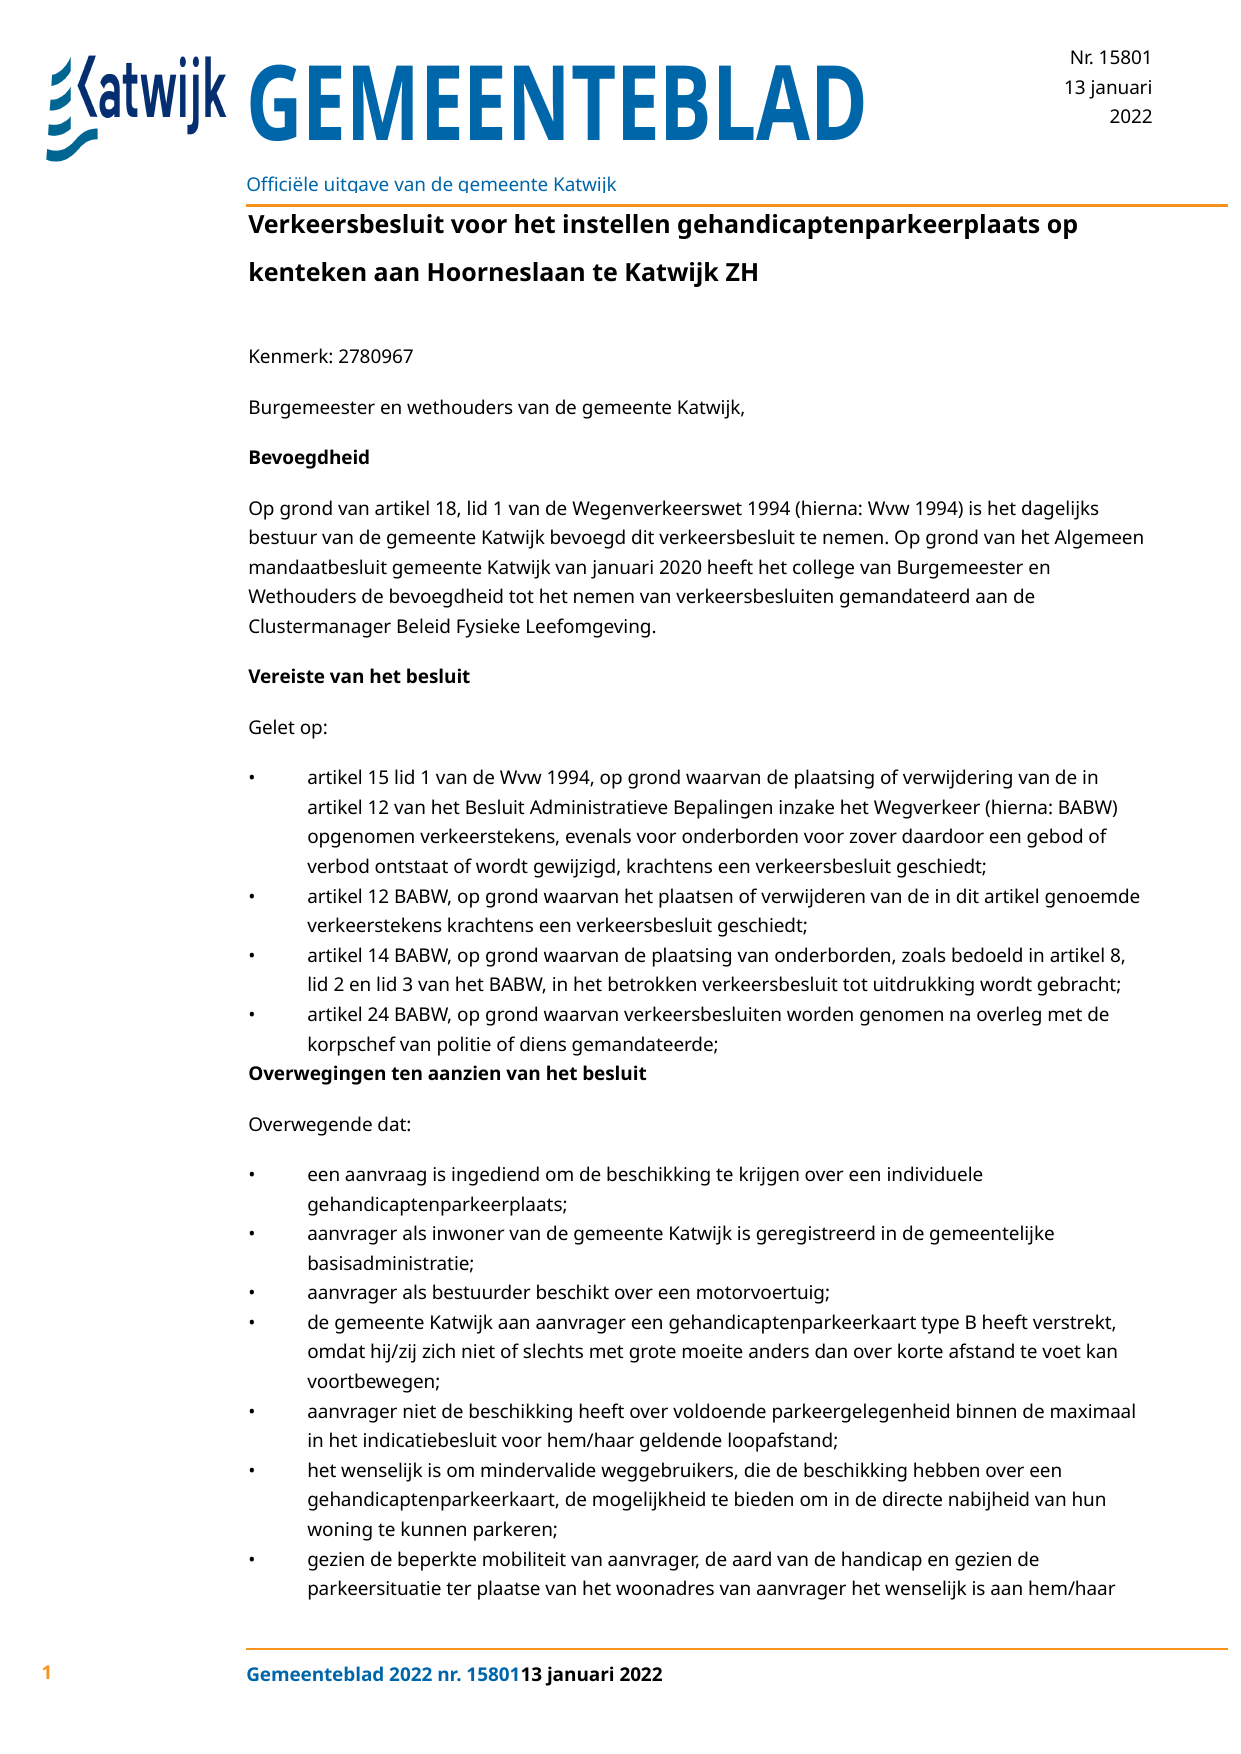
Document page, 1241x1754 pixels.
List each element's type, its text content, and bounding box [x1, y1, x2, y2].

text Overwegingen ten aanzien van het besluit [248, 1060, 1152, 1086]
text Overwegende dat: [248, 1111, 1152, 1136]
list het wenselijk is om mindervalide weggebruikers, die de beschikking hebben over een gehandicaptenparkeerkaart, de mogelijkheid te bieden om in de directe nabijheid van hun woning te kunnen parkeren; [248, 1457, 1152, 1542]
text Op grond van artikel 18, lid 1 van de Wegenverkeerswet 1994 (hierna: Wvw 1994) is het dagelijks bestuur van de gemeente Katwijk bevoegd dit verkeersbesluit te nemen. Op grond van het Algemeen mandaatbesluit gemeente Katwijk van januari 2020 heeft het college van Burgemeester en Wethouders de bevoegdheid tot het nemen van verkeersbesluiten gemandateerd aan de Clustermanager Beleid Fysieke Leefomgeving. [248, 495, 1152, 639]
list artikel 15 lid 1 van de Wvw 1994, op grond waarvan de plaatsing of verwijdering van de in artikel 12 van het Besluit Administratieve Bepalingen inzake het Wegverkeer (hierna: BABW) opgenomen verkeerstekens, evenals voor onderborden voor zover daardoor een gebod of verbod ontstaat of wordt gewijzigd, krachtens een verkeersbesluit geschiedt; [248, 764, 1152, 879]
list artikel 14 BABW, op grond waarvan de plaatsing van onderborden, zoals bedoeld in artikel 8, lid 2 en lid 3 van het BABW, in het betrokken verkeersbesluit tot uitdrukking wordt gebracht; [248, 942, 1152, 997]
picture [41, 47, 231, 172]
list een aanvraag is ingediend om de beschikking te krijgen over een individuele gehandicaptenparkeerplaats; [248, 1161, 1152, 1216]
text Verkeersbesluit voor het instellen gehandicaptenparkeerplaats op kenteken aan Hoorneslaan te Katwijk ZH [248, 207, 1152, 288]
list artikel 24 BABW, op grond waarvan verkeersbesluiten worden genomen na overleg met de korpschef van politie of diens gemandateerde; [248, 1001, 1152, 1056]
list aanvrager niet de beschikking heeft over voldoende parkeergelegenheid binnen de maximaal in het indicatiebesluit voor hem/haar geldende loopafstand; [248, 1398, 1152, 1453]
list gezien de beperkte mobiliteit van aanvrager, de aard van de handicap en gezien de parkeersituatie ter plaatse van het woonadres van aanvrager het wenselijk is aan hem/haar [248, 1546, 1152, 1601]
list artikel 12 BABW, op grond waarvan het plaatsen of verwijderen van de in dit artikel genoemde verkeerstekens krachtens een verkeersbesluit geschiedt; [248, 883, 1152, 938]
text Vereiste van het besluit [248, 664, 1152, 689]
list de gemeente Katwijk aan aanvrager een gehandicaptenparkeerkaart type B heeft verstrekt, omdat hij/zij zich niet of slechts met grote moeite anders dan over korte afstand te voet kan voortbewegen; [248, 1309, 1152, 1394]
text Kenmerk: 2780967 [248, 344, 1152, 369]
text Gelet op: [248, 714, 1152, 740]
list aanvrager als inwoner van de gemeente Katwijk is geregistreerd in de gemeentelijke basisadministratie; [248, 1220, 1152, 1276]
list aanvrager als bestuurder beschikt over een motorvoertuig; [248, 1279, 1152, 1305]
text Burgemeester en wethouders van de gemeente Katwijk, [248, 394, 1152, 420]
text Bevoegdheid [248, 444, 1152, 470]
